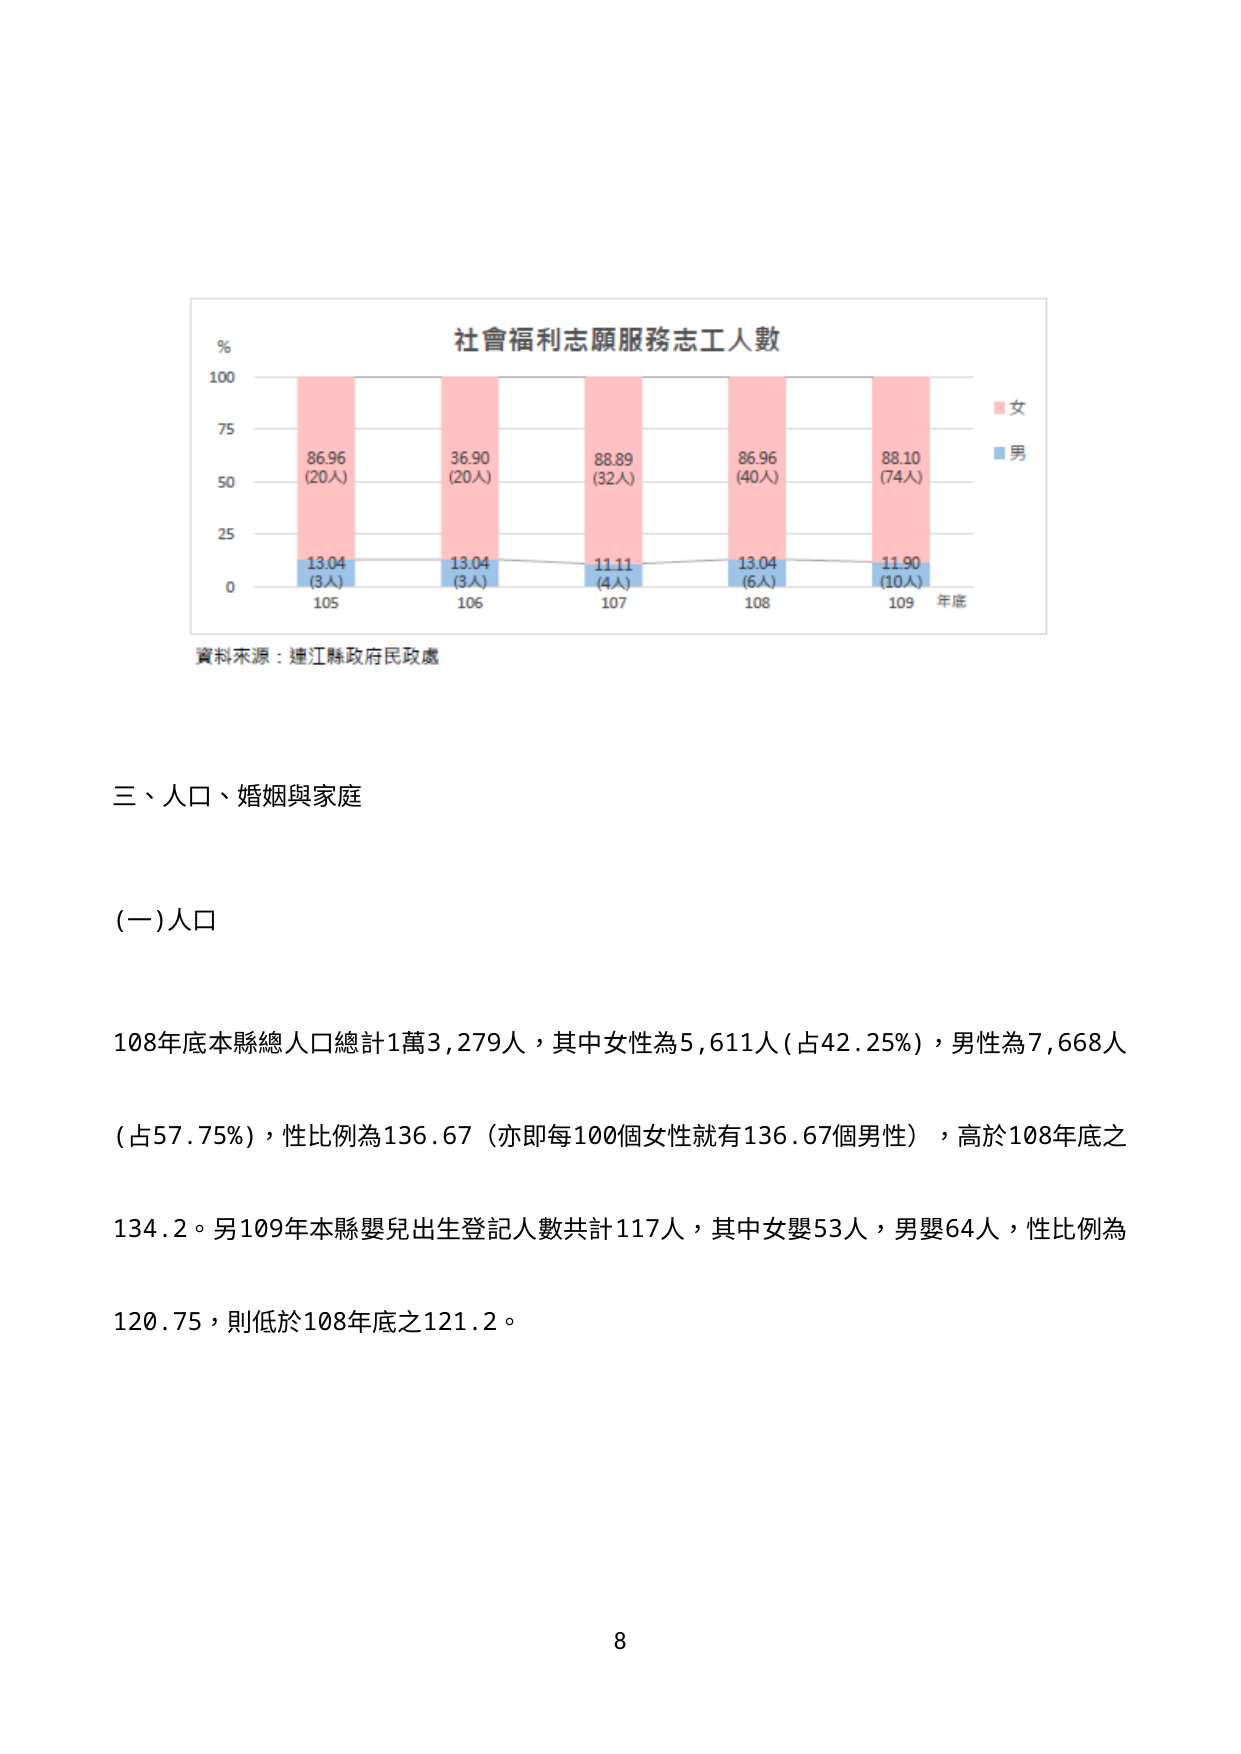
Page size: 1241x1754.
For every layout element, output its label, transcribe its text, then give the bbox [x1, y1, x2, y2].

text (一)人口 [112, 877, 1128, 939]
text 三、人口、婚姻與家庭 [112, 753, 1128, 815]
text 108年底本縣總人口總計1萬3,279人，其中女性為5,611人(占42.25%)，男性為7,668人(占57.75%)，性比例為136.67（亦即每100個女性就有136.67個男性），高於108年底之134.2。另109年本縣嬰兒出生登記人數共計117人，其中女嬰53人，男嬰64人，性比例為120.75，則低於108年底之121.2。 [112, 1001, 1128, 1341]
picture [170, 292, 1071, 679]
